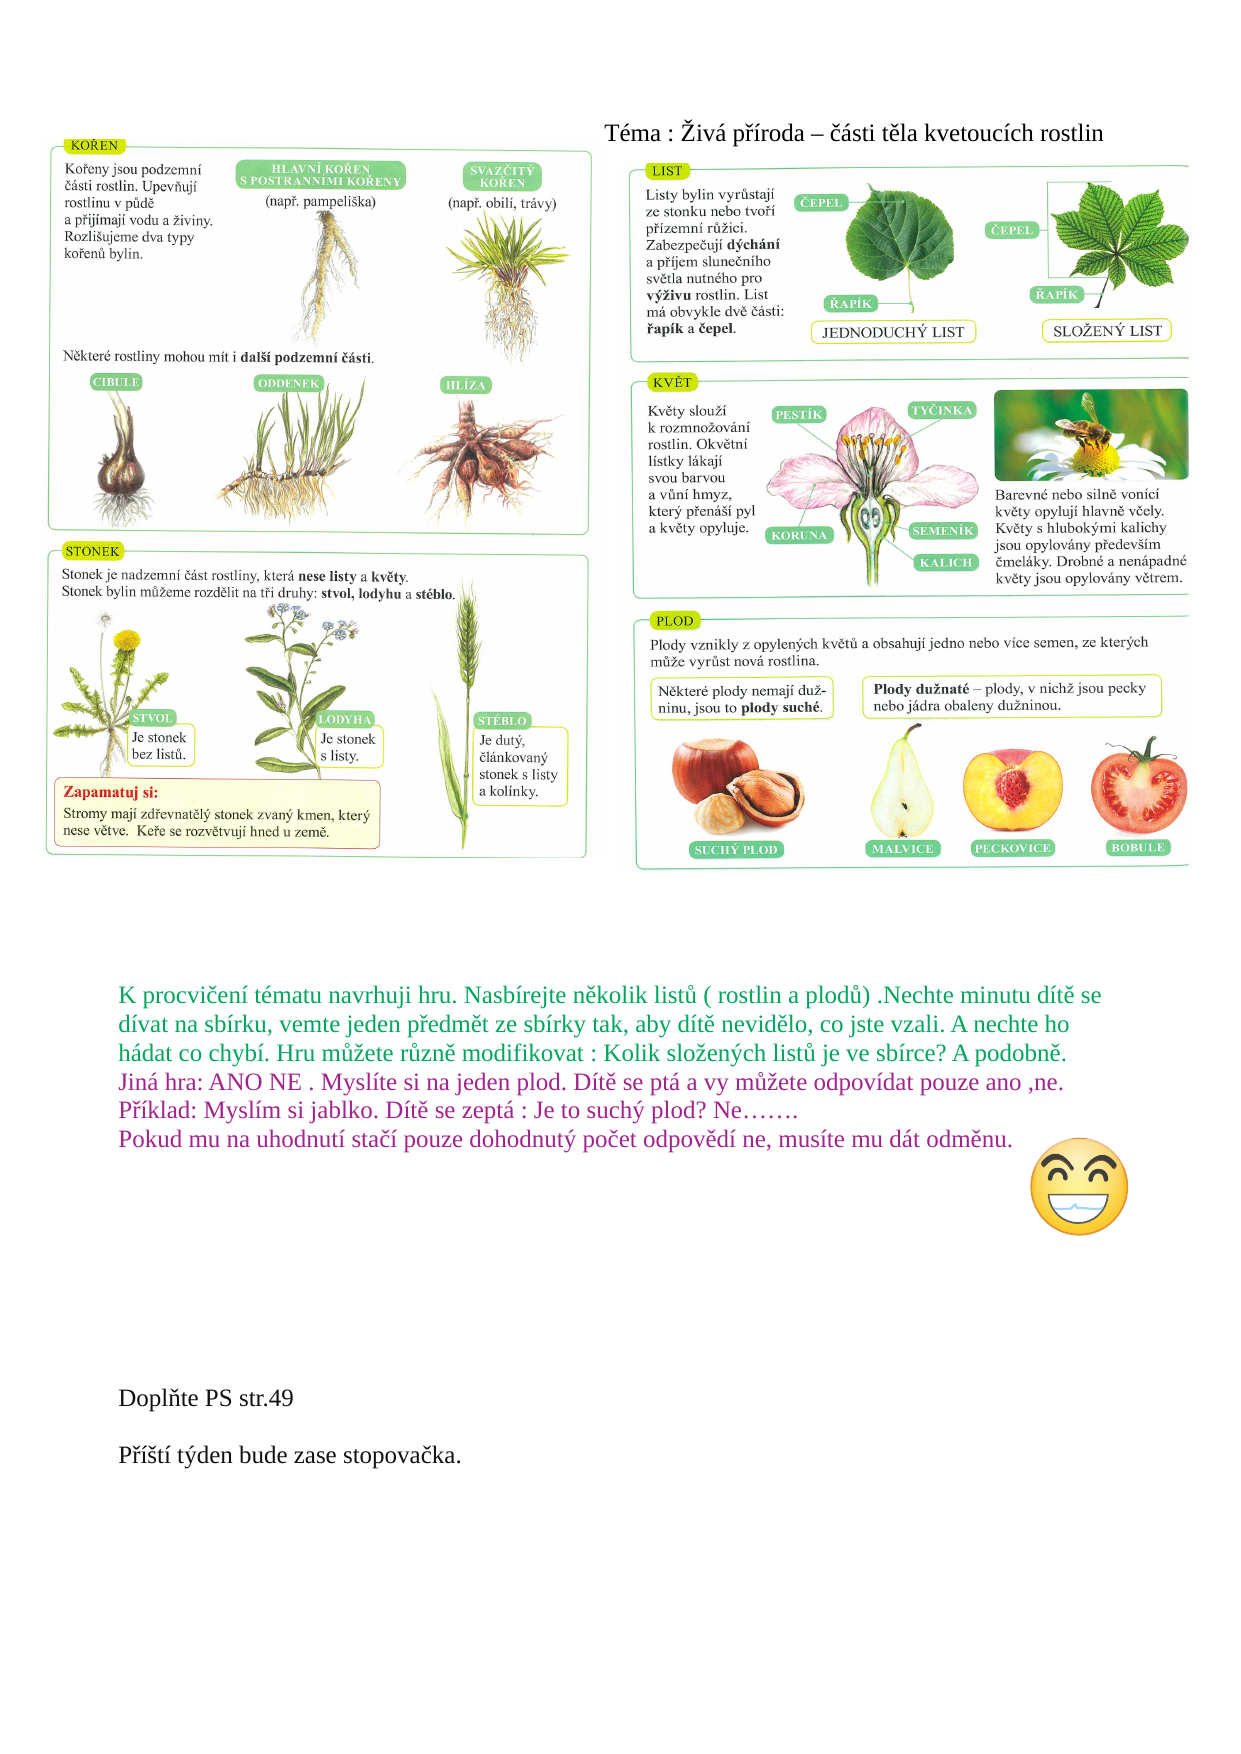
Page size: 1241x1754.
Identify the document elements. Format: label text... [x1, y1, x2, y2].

text Příklad: Myslím si jablko. Dítě se zeptá : Je to suchý plod? Ne……. [118, 1096, 1122, 1124]
text Doplňte PS str.49 [118, 1383, 1122, 1412]
text Pokud mu na uhodnutí stačí pouze dohodnutý počet odpovědí ne, musíte mu dát odměnu. [118, 1124, 1122, 1153]
picture [41, 139, 605, 858]
picture [619, 163, 1194, 875]
text K procvičení tématu navrhuji hru. Nasbírejte několik listů ( rostlin a plodů) .Nechte minutu dítě se dívat na sbírku, vemte jeden předmět ze sbírky tak, aby dítě nevidělo, co jste vzali. A nechte ho hádat co chybí. Hru můžete různě modifikovat : Kolik složených listů je ve sbírce? A podobně. [118, 981, 1122, 1067]
text Jiná hra: ANO NE . Myslíte si na jeden plod. Dítě se ptá a vy můžete odpovídat pouze ano ,ne. [118, 1067, 1122, 1096]
text Příští týden bude zase stopovačka. [118, 1441, 1122, 1469]
text Téma : Živá příroda – části těla kvetoucích rostlin [118, 118, 1122, 147]
